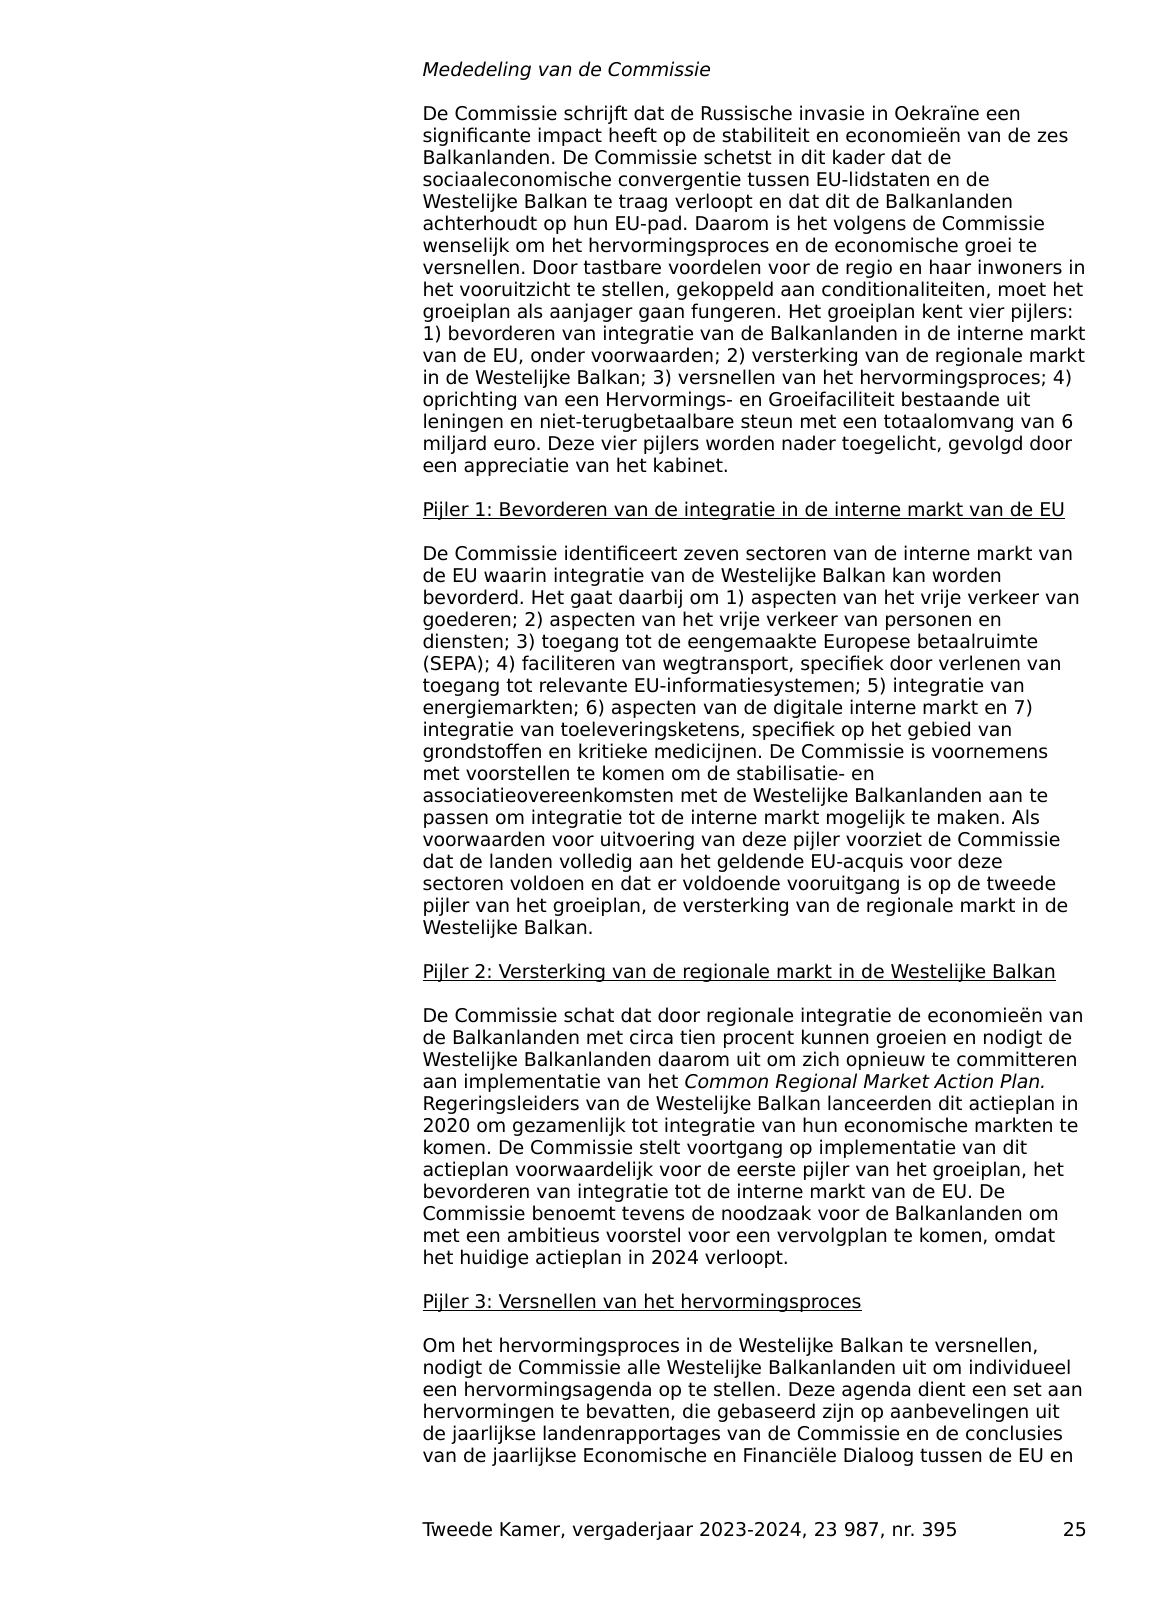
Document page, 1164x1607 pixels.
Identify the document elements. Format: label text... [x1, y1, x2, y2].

subtitle Mededeling van de Commissie [422, 59, 1087, 81]
subtitle Pijler 2: Versterking van de regionale markt in de Westelijke Balkan [422, 961, 1087, 983]
text De Commissie schat dat door regionale integratie de economieën van de Balkanlanden met circa tien procent kunnen groeien en nodigt de Westelijke Balkanlanden daarom uit om zich opnieuw te committeren aan implementatie van het Common Regional Market Action Plan. Regeringsleiders van de Westelijke Balkan lanceerden dit actieplan in 2020 om gezamenlijk tot integratie van hun economische markten te komen. De Commissie stelt voortgang op implementatie van dit actieplan voorwaardelijk voor de eerste pijler van het groeiplan, het bevorderen van integratie tot de interne markt van de EU. De Commissie benoemt tevens de noodzaak voor de Balkanlanden om met een ambitieus voorstel voor een vervolgplan te komen, omdat het huidige actieplan in 2024 verloopt. [422, 1005, 1087, 1269]
subtitle Pijler 3: Versnellen van het hervormingsproces [422, 1291, 1087, 1313]
text Om het hervormingsproces in de Westelijke Balkan te versnellen, nodigt de Commissie alle Westelijke Balkanlanden uit om individueel een hervormingsagenda op te stellen. Deze agenda dient een set aan hervormingen te bevatten, die gebaseerd zijn op aanbevelingen uit de jaarlijkse landenrapportages van de Commissie en de conclusies van de jaarlijkse Economische en Financiële Dialoog tussen de EU en [422, 1335, 1087, 1467]
text De Commissie identificeert zeven sectoren van de interne markt van de EU waarin integratie van de Westelijke Balkan kan worden bevorderd. Het gaat daarbij om 1) aspecten van het vrije verkeer van goederen; 2) aspecten van het vrije verkeer van personen en diensten; 3) toegang tot de eengemaakte Europese betaalruimte (SEPA); 4) faciliteren van wegtransport, specifiek door verlenen van toegang tot relevante EU-informatiesystemen; 5) integratie van energiemarkten; 6) aspecten van de digitale interne markt en 7) integratie van toeleveringsketens, specifiek op het gebied van grondstoffen en kritieke medicijnen. De Commissie is voornemens met voorstellen te komen om de stabilisatie- en associatieovereenkomsten met de Westelijke Balkanlanden aan te passen om integratie tot de interne markt mogelijk te maken. Als voorwaarden voor uitvoering van deze pijler voorziet de Commissie dat de landen volledig aan het geldende EU-acquis voor deze sectoren voldoen en dat er voldoende vooruitgang is op de tweede pijler van het groeiplan, de versterking van de regionale markt in de Westelijke Balkan. [422, 543, 1087, 939]
subtitle Pijler 1: Bevorderen van de integratie in de interne markt van de EU [422, 499, 1087, 521]
text De Commissie schrijft dat de Russische invasie in Oekraïne een significante impact heeft op de stabiliteit en economieën van de zes Balkanlanden. De Commissie schetst in dit kader dat de sociaaleconomische convergentie tussen EU-lidstaten en de Westelijke Balkan te traag verloopt en dat dit de Balkanlanden achterhoudt op hun EU-pad. Daarom is het volgens de Commissie wenselijk om het hervormingsproces en de economische groei te versnellen. Door tastbare voordelen voor de regio en haar inwoners in het vooruitzicht te stellen, gekoppeld aan conditionaliteiten, moet het groeiplan als aanjager gaan fungeren. Het groeiplan kent vier pijlers: 1) bevorderen van integratie van de Balkanlanden in de interne markt van de EU, onder voorwaarden; 2) versterking van de regionale markt in de Westelijke Balkan; 3) versnellen van het hervormingsproces; 4) oprichting van een Hervormings- en Groeifaciliteit bestaande uit leningen en niet-terugbetaalbare steun met een totaalomvang van 6 miljard euro. Deze vier pijlers worden nader toegelicht, gevolgd door een appreciatie van het kabinet. [422, 103, 1087, 477]
